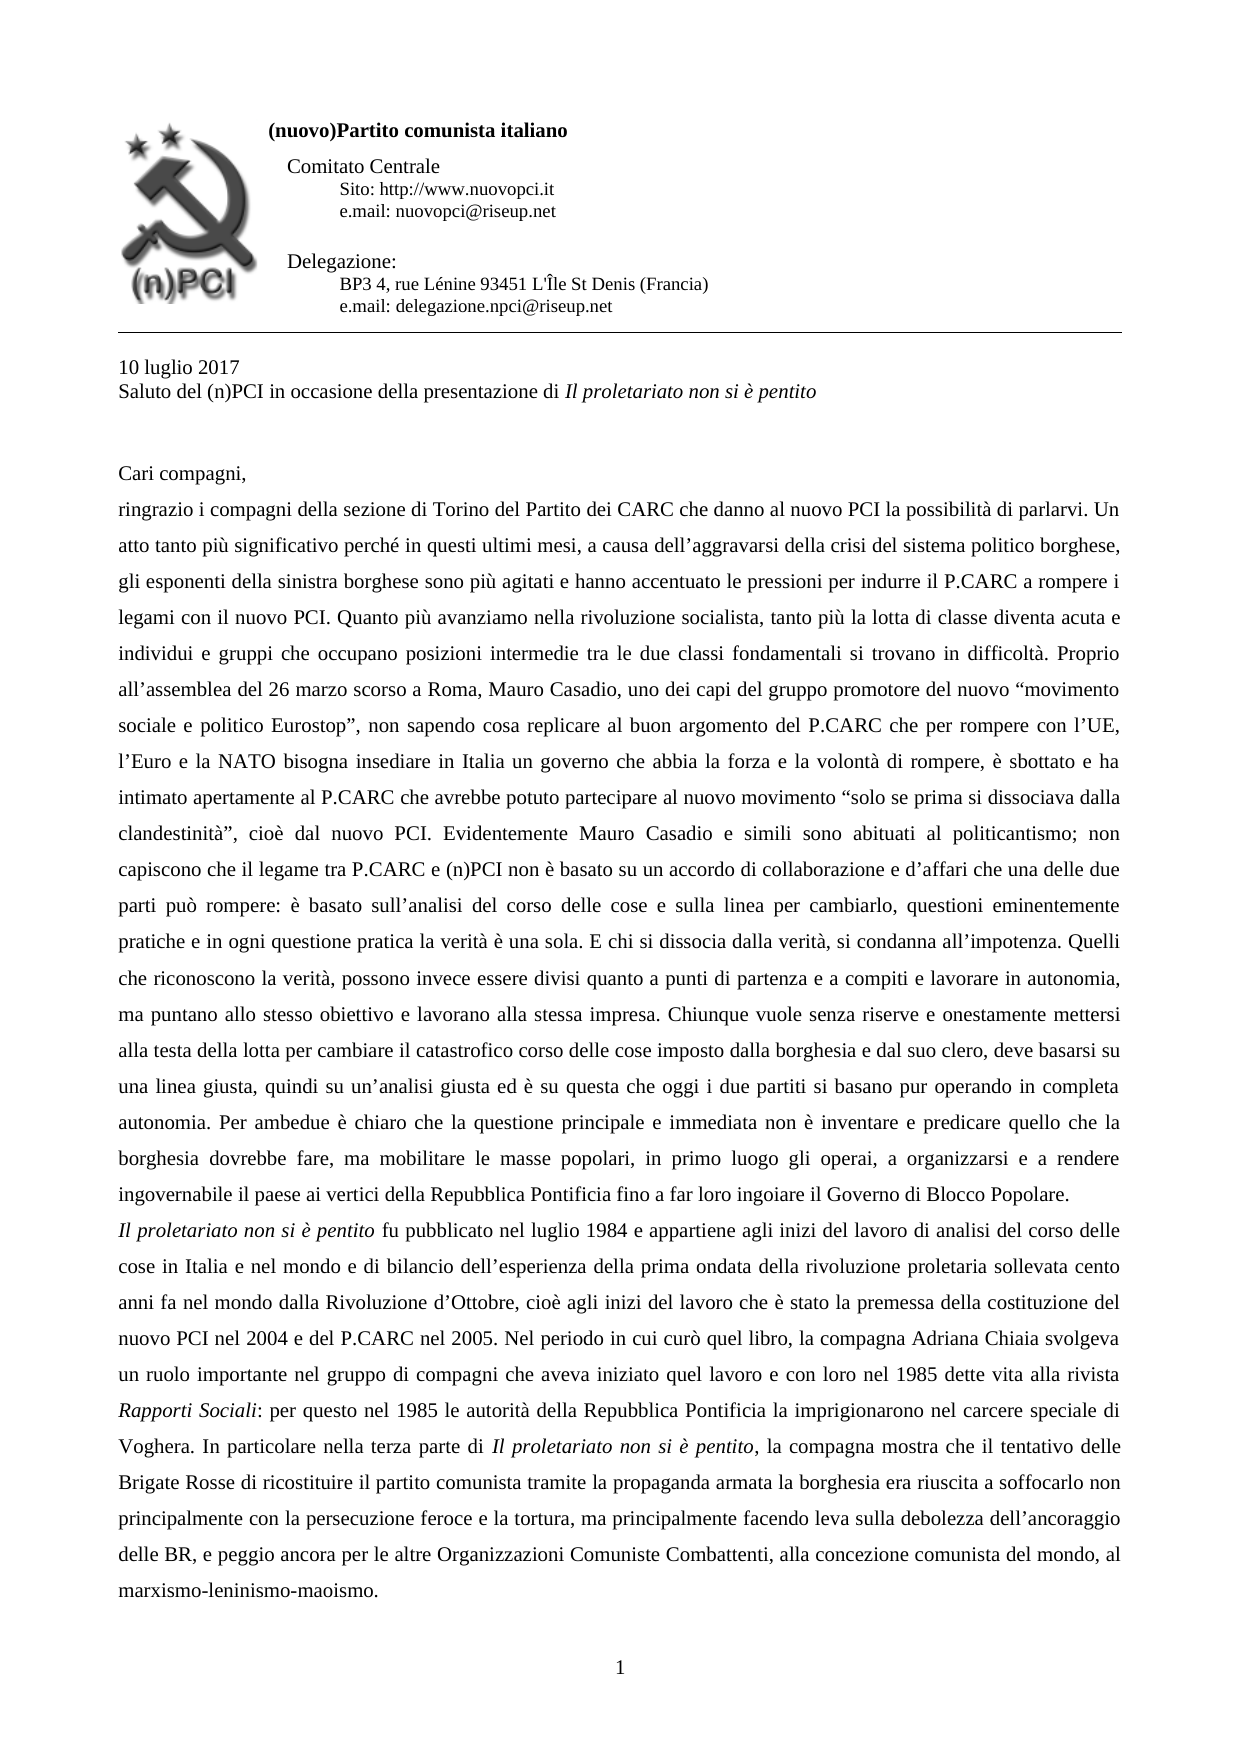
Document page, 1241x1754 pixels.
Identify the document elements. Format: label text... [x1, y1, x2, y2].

picture [119, 119, 258, 304]
text e.mail: delegazione.npci@riseup.net [339, 294, 1122, 316]
text e.mail: nuovopci@riseup.net [339, 200, 1122, 221]
text Cari compagni, [118, 461, 1122, 485]
text ringrazio i compagni della sezione di Torino del Partito dei CARC che danno al nuovo PCI la possibilità di parlarvi. Un atto tanto più significativo perché in questi ultimi mesi, a causa dell’aggravarsi della crisi del sistema politico borghese, gli esponenti della sinistra borghese sono più agitati e hanno accentuato le pressioni per indurre il P.CARC a rompere i legami con il nuovo PCI. Quanto più avanziamo nella rivoluzione socialista, tanto più la lotta di classe diventa acuta e individui e gruppi che occupano posizioni intermedie tra le due classi fondamentali si trovano in difficoltà. Proprio all’assemblea del 26 marzo scorso a Roma, Mauro Casadio, uno dei capi del gruppo promotore del nuovo “movimento sociale e politico Eurostop”, non sapendo cosa replicare al buon argomento del P.CARC che per rompere con l’UE, l’Euro e la NATO bisogna insediare in Italia un governo che abbia la forza e la volontà di rompere, è sbottato e ha intimato apertamente al P.CARC che avrebbe potuto partecipare al nuovo movimento “solo se prima si dissociava dalla clandestinità”, cioè dal nuovo PCI. Evidentemente Mauro Casadio e simili sono abituati al politicantismo; non capiscono che il legame tra P.CARC e (n)PCI non è basato su un accordo di collaborazione e d’affari che una delle due parti può rompere: è basato sull’analisi del corso delle cose e sulla linea per cambiarlo, questioni eminentemente pratiche e in ogni questione pratica la verità è una sola. E chi si dissocia dalla verità, si condanna all’impotenza. Quelli che riconoscono la verità, possono invece essere divisi quanto a punti di partenza e a compiti e lavorare in autonomia, ma puntano allo stesso obiettivo e lavorano alla stessa impresa. Chiunque vuole senza riserve e onestamente mettersi alla testa della lotta per cambiare il catastrofico corso delle cose imposto dalla borghesia e dal suo clero, deve basarsi su una linea giusta, quindi su un’analisi giusta ed è su questa che oggi i due partiti si basano pur operando in completa autonomia. Per ambedue è chiaro che la questione principale e immediata non è inventare e predicare quello che la borghesia dovrebbe fare, ma mobilitare le masse popolari, in primo luogo gli operai, a organizzarsi e a rendere ingovernabile il paese ai vertici della Repubblica Pontificia fino a far loro ingoiare il Governo di Blocco Popolare. [118, 497, 1122, 1206]
text Saluto del (n)PCI in occasione della presentazione di Il proletariato non si è pentito [118, 379, 1122, 403]
text Il proletariato non si è pentito fu pubblicato nel luglio 1984 e appartiene agli inizi del lavoro di analisi del corso delle cose in Italia e nel mondo e di bilancio dell’esperienza della prima ondata della rivoluzione proletaria sollevata cento anni fa nel mondo dalla Rivoluzione d’Ottobre, cioè agli inizi del lavoro che è stato la premessa della costituzione del nuovo PCI nel 2004 e del P.CARC nel 2005. Nel periodo in cui curò quel libro, la compagna Adriana Chiaia svolgeva un ruolo importante nel gruppo di compagni che aveva iniziato quel lavoro e con loro nel 1985 dette vita alla rivista Rapporti Sociali: per questo nel 1985 le autorità della Repubblica Pontificia la imprigionarono nel carcere speciale di Voghera. In particolare nella terza parte di Il proletariato non si è pentito, la compagna mostra che il tentativo delle Brigate Rosse di ricostituire il partito comunista tramite la propaganda armata la borghesia era riuscita a soffocarlo non principalmente con la persecuzione feroce e la tortura, ma principalmente facendo leva sulla debolezza dell’ancoraggio delle BR, e peggio ancora per le altre Organizzazioni Comuniste Combattenti, alla concezione comunista del mondo, al marxismo-leninismo-maoismo. [118, 1218, 1122, 1602]
text 10 luglio 2017 [118, 355, 1122, 379]
text Sito: http://www.nuovopci.it [339, 178, 1122, 200]
text BP3 4, rue Lénine 93451 L'Île St Denis (Francia) [339, 273, 1122, 294]
text Comitato Centrale [287, 154, 1122, 178]
text Delegazione: [287, 249, 1122, 273]
text (nuovo)Partito comunista italiano [268, 118, 1122, 142]
